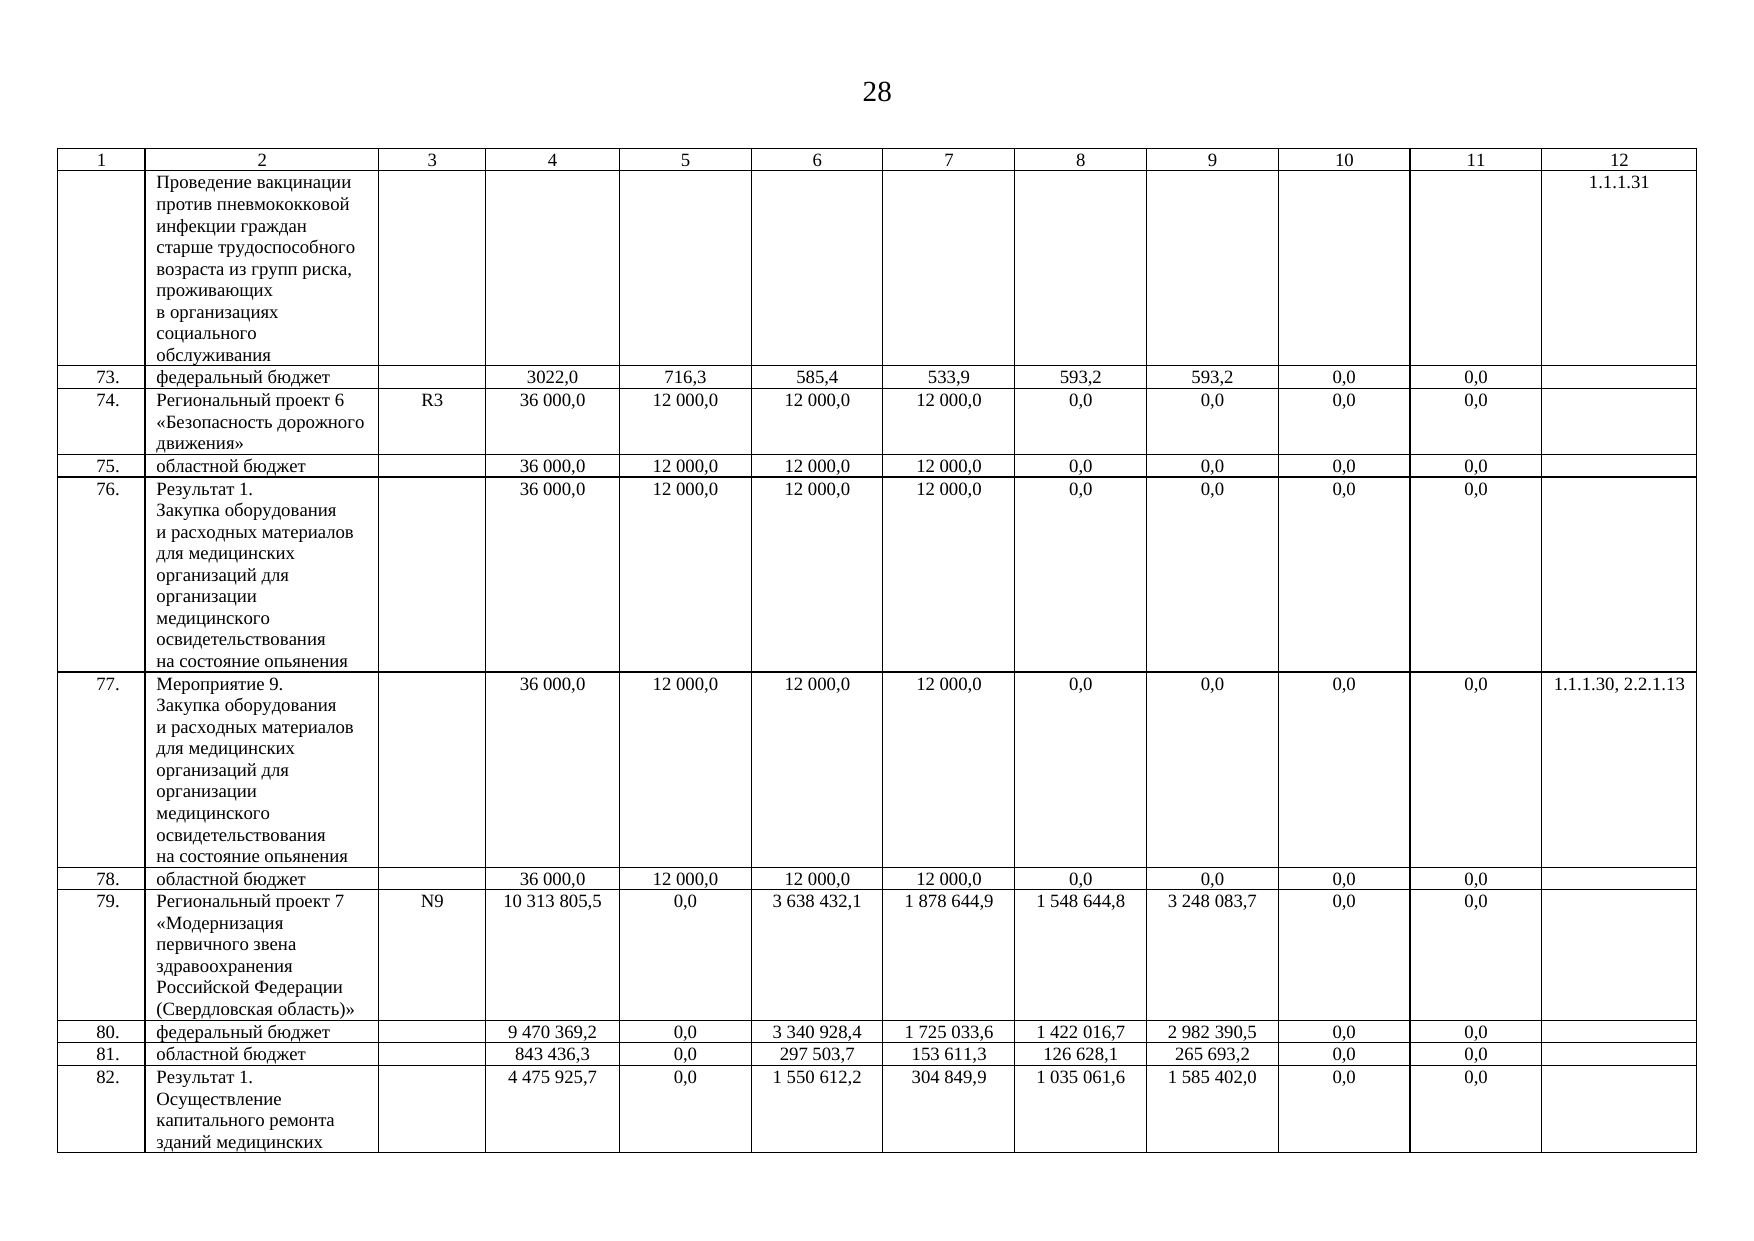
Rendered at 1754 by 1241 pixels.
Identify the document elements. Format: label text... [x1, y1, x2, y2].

table_cell [379, 1021, 485, 1042]
table_cell 0,0 [1411, 868, 1541, 889]
table_cell 0,0 [1147, 868, 1278, 889]
table_cell 0,0 [1015, 868, 1146, 889]
table_header 7 [883, 149, 1014, 170]
table_cell 0,0 [1411, 1021, 1541, 1042]
table_cell 12 000,0 [752, 673, 882, 867]
table_cell [379, 171, 485, 365]
table_cell [58, 868, 144, 889]
table_cell [379, 673, 485, 867]
table_cell [1542, 478, 1696, 671]
table_cell [58, 455, 144, 476]
table_cell [1015, 171, 1146, 365]
table_cell 0,0 [1411, 389, 1541, 454]
table_header 10 [1279, 149, 1409, 170]
table_cell 12 000,0 [752, 389, 882, 454]
table_cell 716,3 [620, 366, 751, 388]
table_cell Результат 1. Закупка оборудования и расходных материалов для медицинских организаций для организации медицинского освидетельствования на состояние опьянения [146, 478, 378, 671]
table_cell 1 725 033,6 [883, 1021, 1014, 1042]
table_cell [379, 1043, 485, 1065]
table_cell областной бюджет [146, 455, 378, 476]
table_cell [58, 478, 144, 671]
table_cell 12 000,0 [620, 455, 751, 476]
table_cell 36 000,0 [486, 455, 619, 476]
table_cell 126 628,1 [1015, 1043, 1146, 1065]
table_header 12 [1542, 149, 1696, 170]
table_cell 0,0 [1279, 1021, 1409, 1042]
table_cell [1542, 1021, 1696, 1042]
table_cell 0,0 [620, 890, 751, 1019]
table_cell 0,0 [1411, 455, 1541, 476]
table_cell [58, 1043, 144, 1065]
table_cell [58, 366, 144, 388]
table_cell Результат 1. Осуществление капитального ремонта зданий медицинских [146, 1066, 378, 1152]
table_cell 1 550 612,2 [752, 1066, 882, 1152]
table_cell 3 340 928,4 [752, 1021, 882, 1042]
table_cell федеральный бюджет [146, 1021, 378, 1042]
table_cell 0,0 [1147, 389, 1278, 454]
table_cell [1542, 1066, 1696, 1152]
table_cell 0,0 [1015, 455, 1146, 476]
table_header 4 [486, 149, 619, 170]
table_cell 36 000,0 [486, 673, 619, 867]
table_cell 1 585 402,0 [1147, 1066, 1278, 1152]
table_cell 3 248 083,7 [1147, 890, 1278, 1019]
table_cell 153 611,3 [883, 1043, 1014, 1065]
table_cell 9 470 369,2 [486, 1021, 619, 1042]
table_cell 12 000,0 [752, 478, 882, 671]
table_header 1 [58, 149, 144, 170]
table_cell 0,0 [1411, 1066, 1541, 1152]
table_cell [379, 868, 485, 889]
table_cell [58, 890, 144, 1019]
table_header 8 [1015, 149, 1146, 170]
table_cell [620, 171, 751, 365]
table_cell Проведение вакцинации против пневмококковой инфекции граждан старше трудоспособного возраста из групп риска, проживающих в организациях социального обслуживания [146, 171, 378, 365]
table_cell 12 000,0 [620, 673, 751, 867]
table_cell 0,0 [1411, 366, 1541, 388]
table_cell 0,0 [1279, 890, 1409, 1019]
table_cell 1.1.1.30, 2.2.1.13 [1542, 673, 1696, 867]
table_cell 593,2 [1147, 366, 1278, 388]
table_cell 3 638 432,1 [752, 890, 882, 1019]
table_cell 12 000,0 [883, 478, 1014, 671]
table_cell 0,0 [1279, 478, 1409, 671]
table_cell 585,4 [752, 366, 882, 388]
table_cell 1 878 644,9 [883, 890, 1014, 1019]
table_cell 0,0 [1279, 455, 1409, 476]
table_cell 0,0 [1015, 389, 1146, 454]
table_cell 12 000,0 [752, 455, 882, 476]
table_cell 843 436,3 [486, 1043, 619, 1065]
table_cell [1542, 366, 1696, 388]
table_header 3 [379, 149, 485, 170]
table_cell 0,0 [1411, 890, 1541, 1019]
table_header 6 [752, 149, 882, 170]
table_cell [58, 389, 144, 454]
table_cell 2 982 390,5 [1147, 1021, 1278, 1042]
table_cell областной бюджет [146, 1043, 378, 1065]
table_cell 12 000,0 [883, 673, 1014, 867]
table_cell 0,0 [1147, 455, 1278, 476]
table_cell 12 000,0 [620, 478, 751, 671]
table_cell 593,2 [1015, 366, 1146, 388]
table_cell 12 000,0 [883, 868, 1014, 889]
table_cell [1542, 868, 1696, 889]
table_cell [1542, 1043, 1696, 1065]
table_cell 1 548 644,8 [1015, 890, 1146, 1019]
table_cell [486, 171, 619, 365]
table_cell [379, 478, 485, 671]
table_cell 0,0 [620, 1043, 751, 1065]
table_header 2 [146, 149, 378, 170]
table_cell [379, 1066, 485, 1152]
table_cell 1.1.1.31 [1542, 171, 1696, 365]
table_cell [58, 171, 144, 365]
table_cell [379, 455, 485, 476]
table_cell 0,0 [1147, 673, 1278, 867]
table_cell 12 000,0 [620, 868, 751, 889]
table_cell 3022,0 [486, 366, 619, 388]
table_cell 0,0 [1279, 673, 1409, 867]
table_cell 0,0 [1411, 673, 1541, 867]
table_cell 0,0 [1279, 868, 1409, 889]
table_cell областной бюджет [146, 868, 378, 889]
table_cell R3 [379, 389, 485, 454]
table_cell 0,0 [1279, 366, 1409, 388]
table_header 5 [620, 149, 751, 170]
table_cell [58, 1021, 144, 1042]
table_cell [1542, 389, 1696, 454]
table_cell [1279, 171, 1409, 365]
table_cell N9 [379, 890, 485, 1019]
table_cell 0,0 [1279, 1043, 1409, 1065]
table_cell 0,0 [1279, 389, 1409, 454]
table_cell 12 000,0 [883, 389, 1014, 454]
table_cell 0,0 [1279, 1066, 1409, 1152]
table_cell Мероприятие 9. Закупка оборудования и расходных материалов для медицинских организаций для организации медицинского освидетельствования на состояние опьянения [146, 673, 378, 867]
table_cell [883, 171, 1014, 365]
table_cell Региональный проект 7 «Модернизация первичного звена здравоохранения Российской Федерации (Свердловская область)» [146, 890, 378, 1019]
table_cell федеральный бюджет [146, 366, 378, 388]
table_cell 0,0 [1147, 478, 1278, 671]
table_cell 12 000,0 [883, 455, 1014, 476]
table_cell 533,9 [883, 366, 1014, 388]
table_cell [1542, 890, 1696, 1019]
table_cell 304 849,9 [883, 1066, 1014, 1152]
table_cell 10 313 805,5 [486, 890, 619, 1019]
table_cell [1542, 455, 1696, 476]
table_cell 0,0 [620, 1066, 751, 1152]
table_cell 0,0 [1015, 478, 1146, 671]
table_cell 0,0 [1015, 673, 1146, 867]
table_cell [379, 366, 485, 388]
table_cell [752, 171, 882, 365]
table_cell 4 475 925,7 [486, 1066, 619, 1152]
table_cell 265 693,2 [1147, 1043, 1278, 1065]
table_cell 36 000,0 [486, 868, 619, 889]
table_cell 36 000,0 [486, 478, 619, 671]
table_cell 1 422 016,7 [1015, 1021, 1146, 1042]
table_cell 0,0 [1411, 478, 1541, 671]
table_cell 1 035 061,6 [1015, 1066, 1146, 1152]
table_cell 12 000,0 [620, 389, 751, 454]
table_cell 0,0 [620, 1021, 751, 1042]
table_cell 36 000,0 [486, 389, 619, 454]
table_cell [58, 673, 144, 867]
table_cell 0,0 [1411, 1043, 1541, 1065]
table_cell [58, 1066, 144, 1152]
table_header 11 [1411, 149, 1541, 170]
table_cell 297 503,7 [752, 1043, 882, 1065]
table_header 9 [1147, 149, 1278, 170]
table_cell Региональный проект 6 «Безопасность дорожного движения» [146, 389, 378, 454]
table_cell 12 000,0 [752, 868, 882, 889]
table_cell [1411, 171, 1541, 365]
table_cell [1147, 171, 1278, 365]
